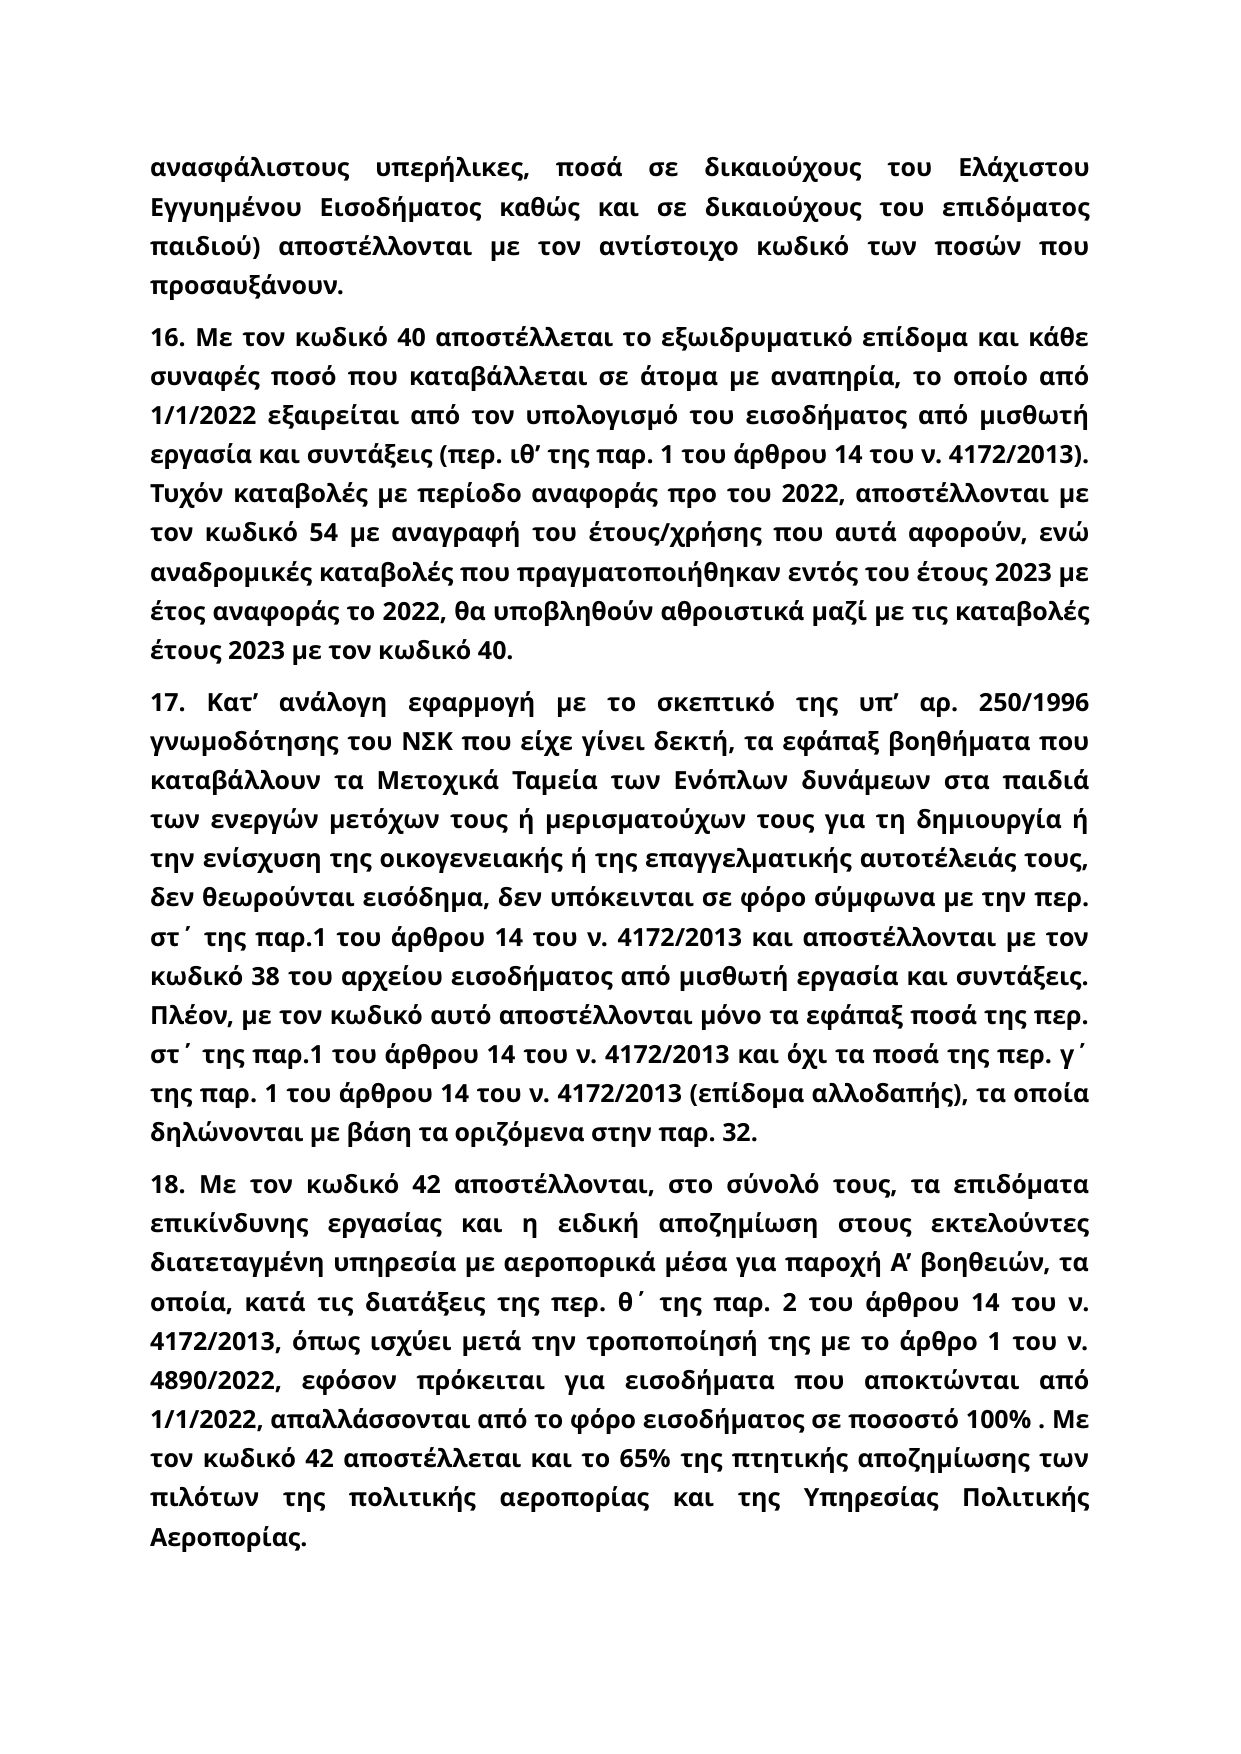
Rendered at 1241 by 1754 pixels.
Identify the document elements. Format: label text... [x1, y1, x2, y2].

text ανασφάλιστους υπερήλικες, ποσά σε δικαιούχους του Ελάχιστου Εγγυημένου Εισοδήματος καθώς και σε δικαιούχους του επιδόματος παιδιού) αποστέλλονται με τον αντίστοιχο κωδικό των ποσών που προσαυξάνουν. [150, 150, 1090, 302]
text 16. Με τον κωδικό 40 αποστέλλεται το εξωιδρυματικό επίδομα και κάθε συναφές ποσό που καταβάλλεται σε άτομα με αναπηρία, το οποίο από 1/1/2022 εξαιρείται από τον υπολογισμό του εισοδήματος από μισθωτή εργασία και συντάξεις (περ. ιθ’ της παρ. 1 του άρθρου 14 του ν. 4172/2013). Τυχόν καταβολές με περίοδο αναφοράς προ του 2022, αποστέλλονται με τον κωδικό 54 με αναγραφή του έτους/χρήσης που αυτά αφορούν, ενώ αναδρομικές καταβολές που πραγματοποιήθηκαν εντός του έτους 2023 με έτος αναφοράς το 2022, θα υποβληθούν αθροιστικά μαζί με τις καταβολές έτους 2023 με τον κωδικό 40. [150, 319, 1090, 667]
text 17. Κατ’ ανάλογη εφαρμογή με το σκεπτικό της υπ’ αρ. 250/1996 γνωμοδότησης του ΝΣΚ που είχε γίνει δεκτή, τα εφάπαξ βοηθήματα που καταβάλλουν τα Μετοχικά Ταμεία των Ενόπλων δυνάμεων στα παιδιά των ενεργών μετόχων τους ή μερισματούχων τους για τη δημιουργία ή την ενίσχυση της οικογενειακής ή της επαγγελματικής αυτοτέλειάς τους, δεν θεωρούνται εισόδημα, δεν υπόκεινται σε φόρο σύμφωνα με την περ. στ΄ της παρ.1 του άρθρου 14 του ν. 4172/2013 και αποστέλλονται με τον κωδικό 38 του αρχείου εισοδήματος από μισθωτή εργασία και συντάξεις. Πλέον, με τον κωδικό αυτό αποστέλλονται μόνο τα εφάπαξ ποσά της περ. στ΄ της παρ.1 του άρθρου 14 του ν. 4172/2013 και όχι τα ποσά της περ. γ΄ της παρ. 1 του άρθρου 14 του ν. 4172/2013 (επίδομα αλλοδαπής), τα οποία δηλώνονται με βάση τα οριζόμενα στην παρ. 32. [150, 684, 1090, 1149]
text 18. Με τον κωδικό 42 αποστέλλονται, στο σύνολό τους, τα επιδόματα επικίνδυνης εργασίας και η ειδική αποζημίωση στους εκτελούντες διατεταγμένη υπηρεσία με αεροπορικά μέσα για παροχή Α’ βοηθειών, τα οποία, κατά τις διατάξεις της περ. θ΄ της παρ. 2 του άρθρου 14 του ν. 4172/2013, όπως ισχύει μετά την τροποποίησή της με το άρθρο 1 του ν. 4890/2022, εφόσον πρόκειται για εισοδήματα που αποκτώνται από 1/1/2022, απαλλάσσονται από το φόρο εισοδήματος σε ποσοστό 100% . Με τον κωδικό 42 αποστέλλεται και το 65% της πτητικής αποζημίωσης των πιλότων της πολιτικής αεροπορίας και της Υπηρεσίας Πολιτικής Αεροπορίας. [150, 1167, 1090, 1553]
